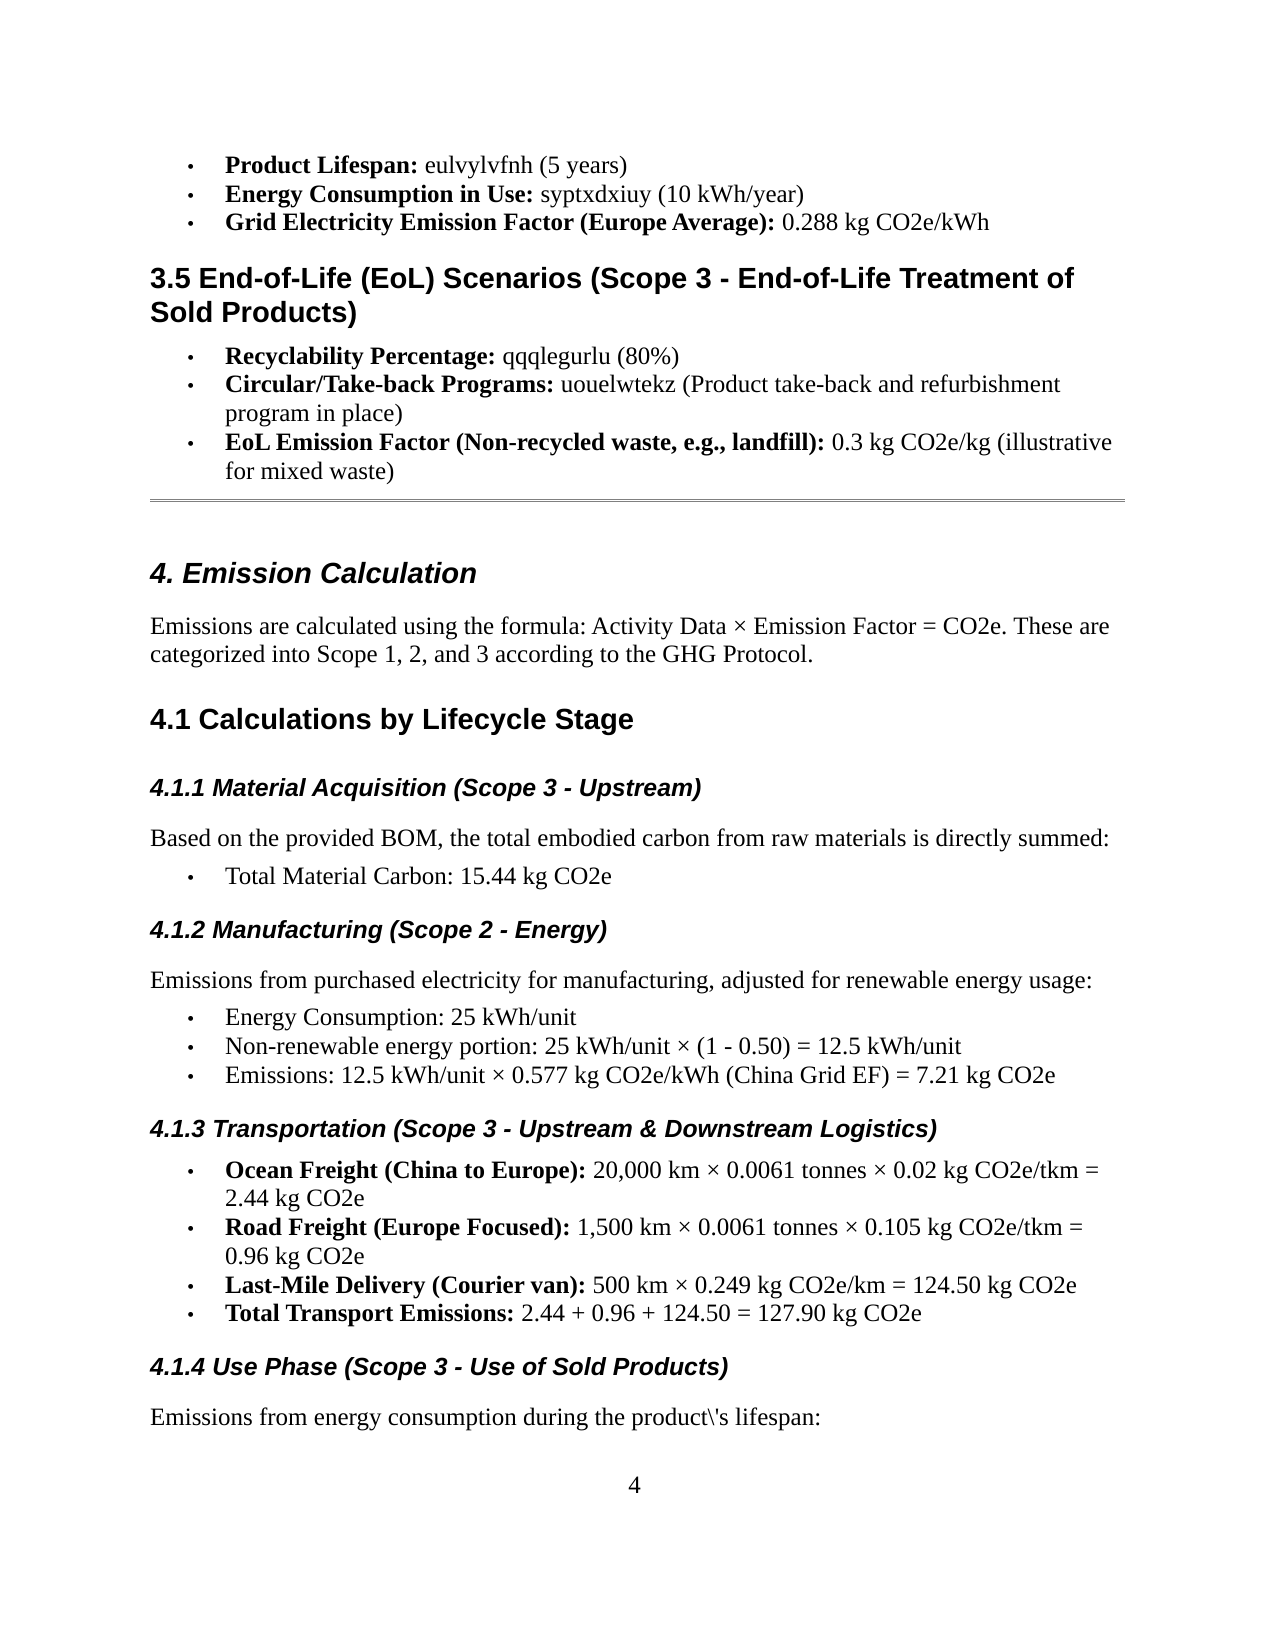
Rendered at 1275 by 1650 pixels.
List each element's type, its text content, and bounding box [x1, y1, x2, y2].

list Total Material Carbon: 15.44 kg CO2e [187, 861, 1125, 890]
subtitle 4.1.1 Material Acquisition (Scope 3 - Upstream) [150, 773, 1125, 802]
list Emissions: 12.5 kWh/unit × 0.577 kg CO2e/kWh (China Grid EF) = 7.21 kg CO2e [187, 1060, 1125, 1089]
text Emissions from purchased electricity for manufacturing, adjusted for renewable energy usage: [150, 965, 1125, 993]
subtitle 4. Emission Calculation [150, 556, 1125, 589]
list Total Transport Emissions: 2.44 + 0.96 + 124.50 = 127.90 kg CO2e [187, 1298, 1125, 1327]
text Based on the provided BOM, the total embodied carbon from raw materials is directly summed: [150, 823, 1125, 852]
list Last-Mile Delivery (Courier van): 500 km × 0.249 kg CO2e/km = 124.50 kg CO2e [187, 1270, 1125, 1298]
subtitle 3.5 End-of-Life (EoL) Scenarios (Scope 3 - End-of-Life Treatment of Sold Products) [150, 261, 1125, 328]
list Energy Consumption in Use: syptxdxiuy (10 kWh/year) [187, 179, 1125, 207]
list Energy Consumption: 25 kWh/unit [187, 1002, 1125, 1031]
list Product Lifespan: eulvylvfnh (5 years) [187, 150, 1125, 179]
text Emissions are calculated using the formula: Activity Data × Emission Factor = CO2e. These are categorized into Scope 1, 2, and 3 according to the GHG Protocol. [150, 611, 1125, 668]
text Emissions from energy consumption during the product\'s lifespan: [150, 1402, 1125, 1431]
list Recyclability Percentage: qqqlegurlu (80%) [187, 341, 1125, 369]
subtitle 4.1.4 Use Phase (Scope 3 - Use of Sold Products) [150, 1352, 1125, 1381]
list Circular/Take-back Programs: uouelwtekz (Product take-back and refurbishment program in place) [187, 369, 1125, 427]
list Ocean Freight (China to Europe): 20,000 km × 0.0061 tonnes × 0.02 kg CO2e/tkm = 2.44 kg CO2e [187, 1155, 1125, 1212]
subtitle 4.1 Calculations by Lifecycle Stage [150, 702, 1125, 736]
subtitle 4.1.2 Manufacturing (Scope 2 - Energy) [150, 915, 1125, 943]
list Grid Electricity Emission Factor (Europe Average): 0.288 kg CO2e/kWh [187, 207, 1125, 236]
list Non-renewable energy portion: 25 kWh/unit × (1 - 0.50) = 12.5 kWh/unit [187, 1031, 1125, 1060]
list EoL Emission Factor (Non-recycled waste, e.g., landfill): 0.3 kg CO2e/kg (illustrative for mixed waste) [187, 427, 1125, 484]
subtitle 4.1.3 Transportation (Scope 3 - Upstream & Downstream Logistics) [150, 1114, 1125, 1142]
list Road Freight (Europe Focused): 1,500 km × 0.0061 tonnes × 0.105 kg CO2e/tkm = 0.96 kg CO2e [187, 1212, 1125, 1270]
